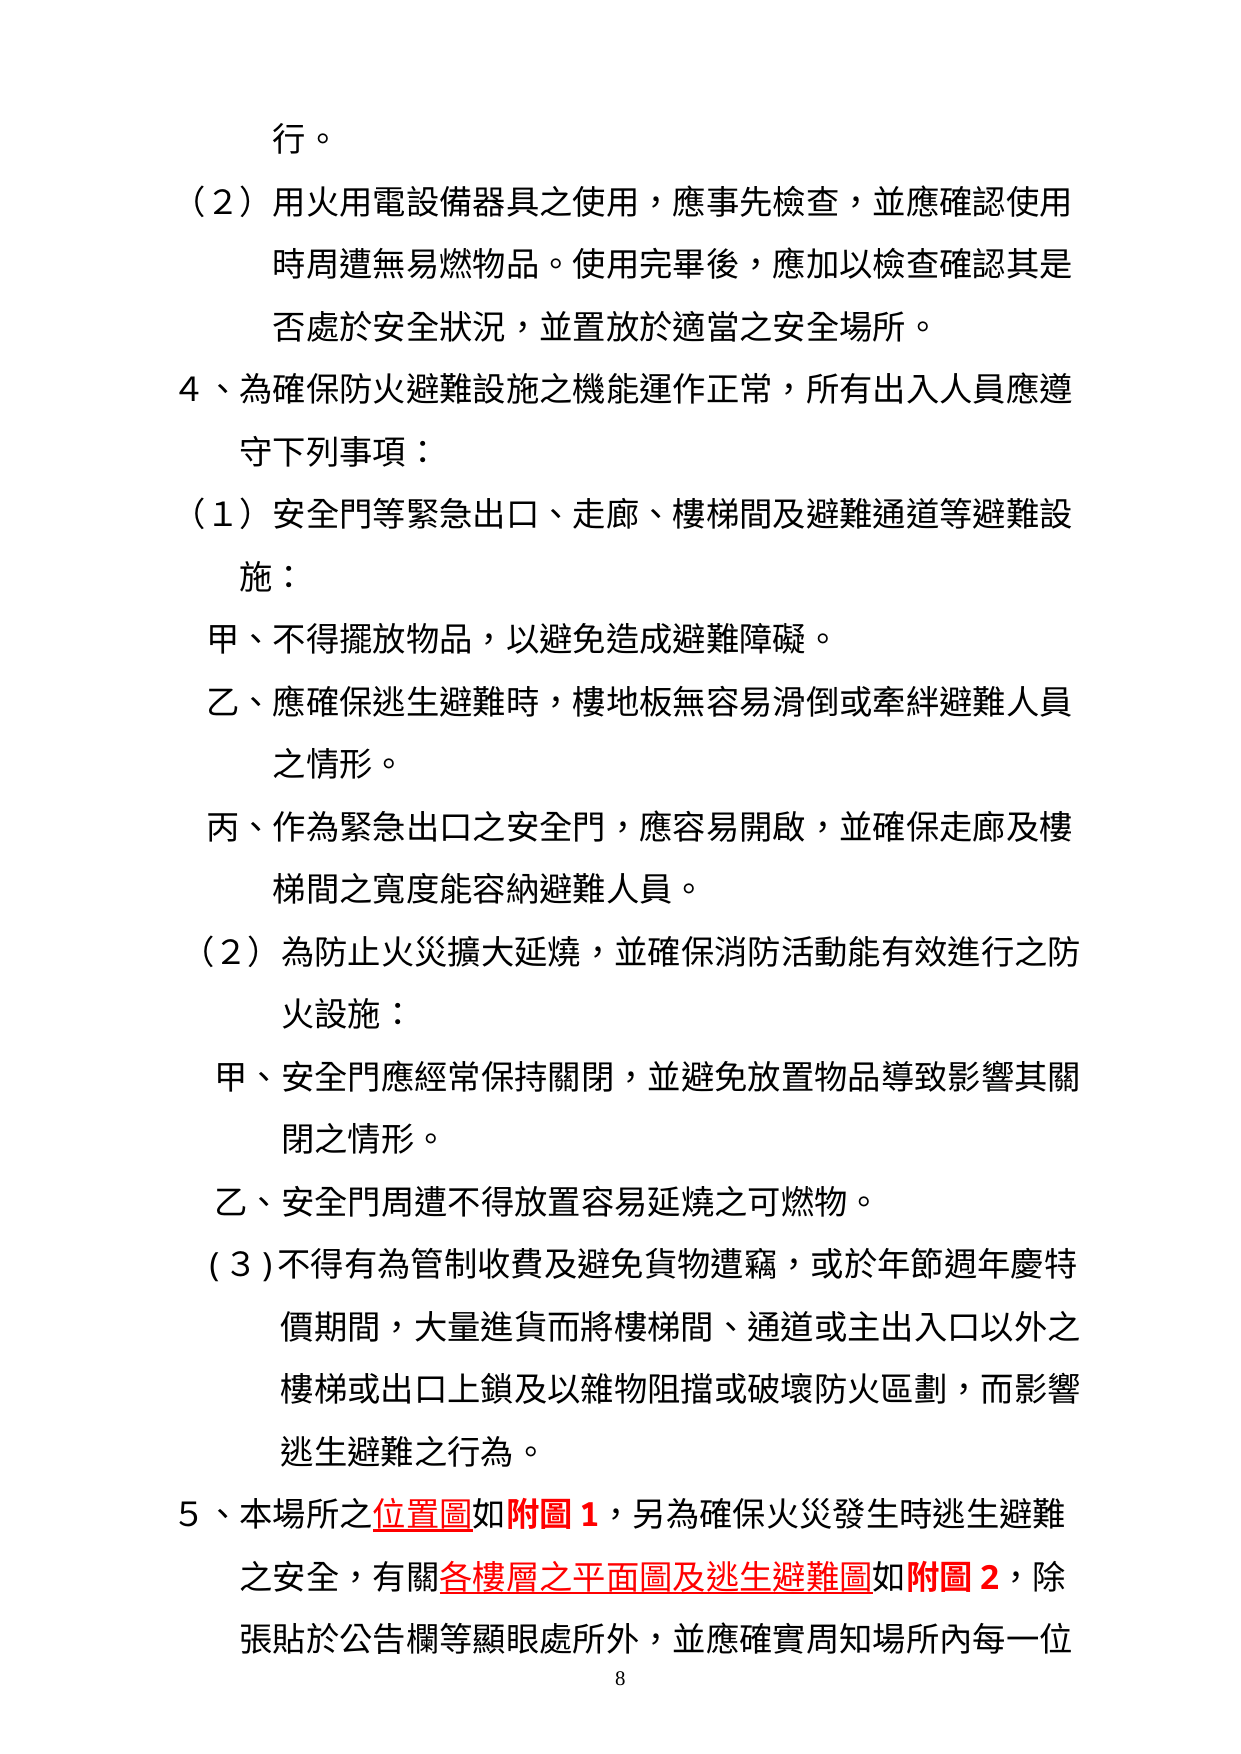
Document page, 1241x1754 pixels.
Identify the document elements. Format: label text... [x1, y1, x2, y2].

text （２）為防止火災擴大延燒，並確保消防活動能有效進行之防火設施： [181, 908, 1092, 1033]
text (３)不得有為管制收費及避免貨物遭竊，或於年節週年慶特價期間，大量進貨而將樓梯間、通道或主出入口以外之樓梯或出口上鎖及以雜物阻擋或破壞防火區劃，而影響逃生避難之行為。 [204, 1221, 1092, 1471]
text ５、本場所之位置圖如附圖1，另為確保火災發生時逃生避難之安全，有關各樓層之平面圖及逃生避難圖如附圖2，除張貼於公告欄等顯眼處所外，並應確實周知場所內每一位 [173, 1471, 1092, 1658]
text 甲、安全門應經常保持關閉，並避免放置物品導致影響其關閉之情形。 [181, 1033, 1092, 1158]
text 行。 [173, 96, 1092, 158]
text 甲、不得擺放物品，以避免造成避難障礙。 [206, 596, 1092, 658]
text 丙、作為緊急出口之安全門，應容易開啟，並確保走廊及樓梯間之寬度能容納避難人員。 [206, 783, 1092, 908]
text （１）安全門等緊急出口、走廊、樓梯間及避難通道等避難設施： [173, 471, 1092, 596]
text （２）用火用電設備器具之使用，應事先檢查，並應確認使用時周遭無易燃物品。使用完畢後，應加以檢查確認其是否處於安全狀況，並置放於適當之安全場所。 [173, 158, 1092, 346]
text 乙、應確保逃生避難時，樓地板無容易滑倒或牽絆避難人員之情形。 [206, 658, 1092, 783]
text 乙、安全門周遭不得放置容易延燒之可燃物。 [214, 1158, 1092, 1221]
text ４、為確保防火避難設施之機能運作正常，所有出入人員應遵守下列事項： [173, 346, 1092, 471]
